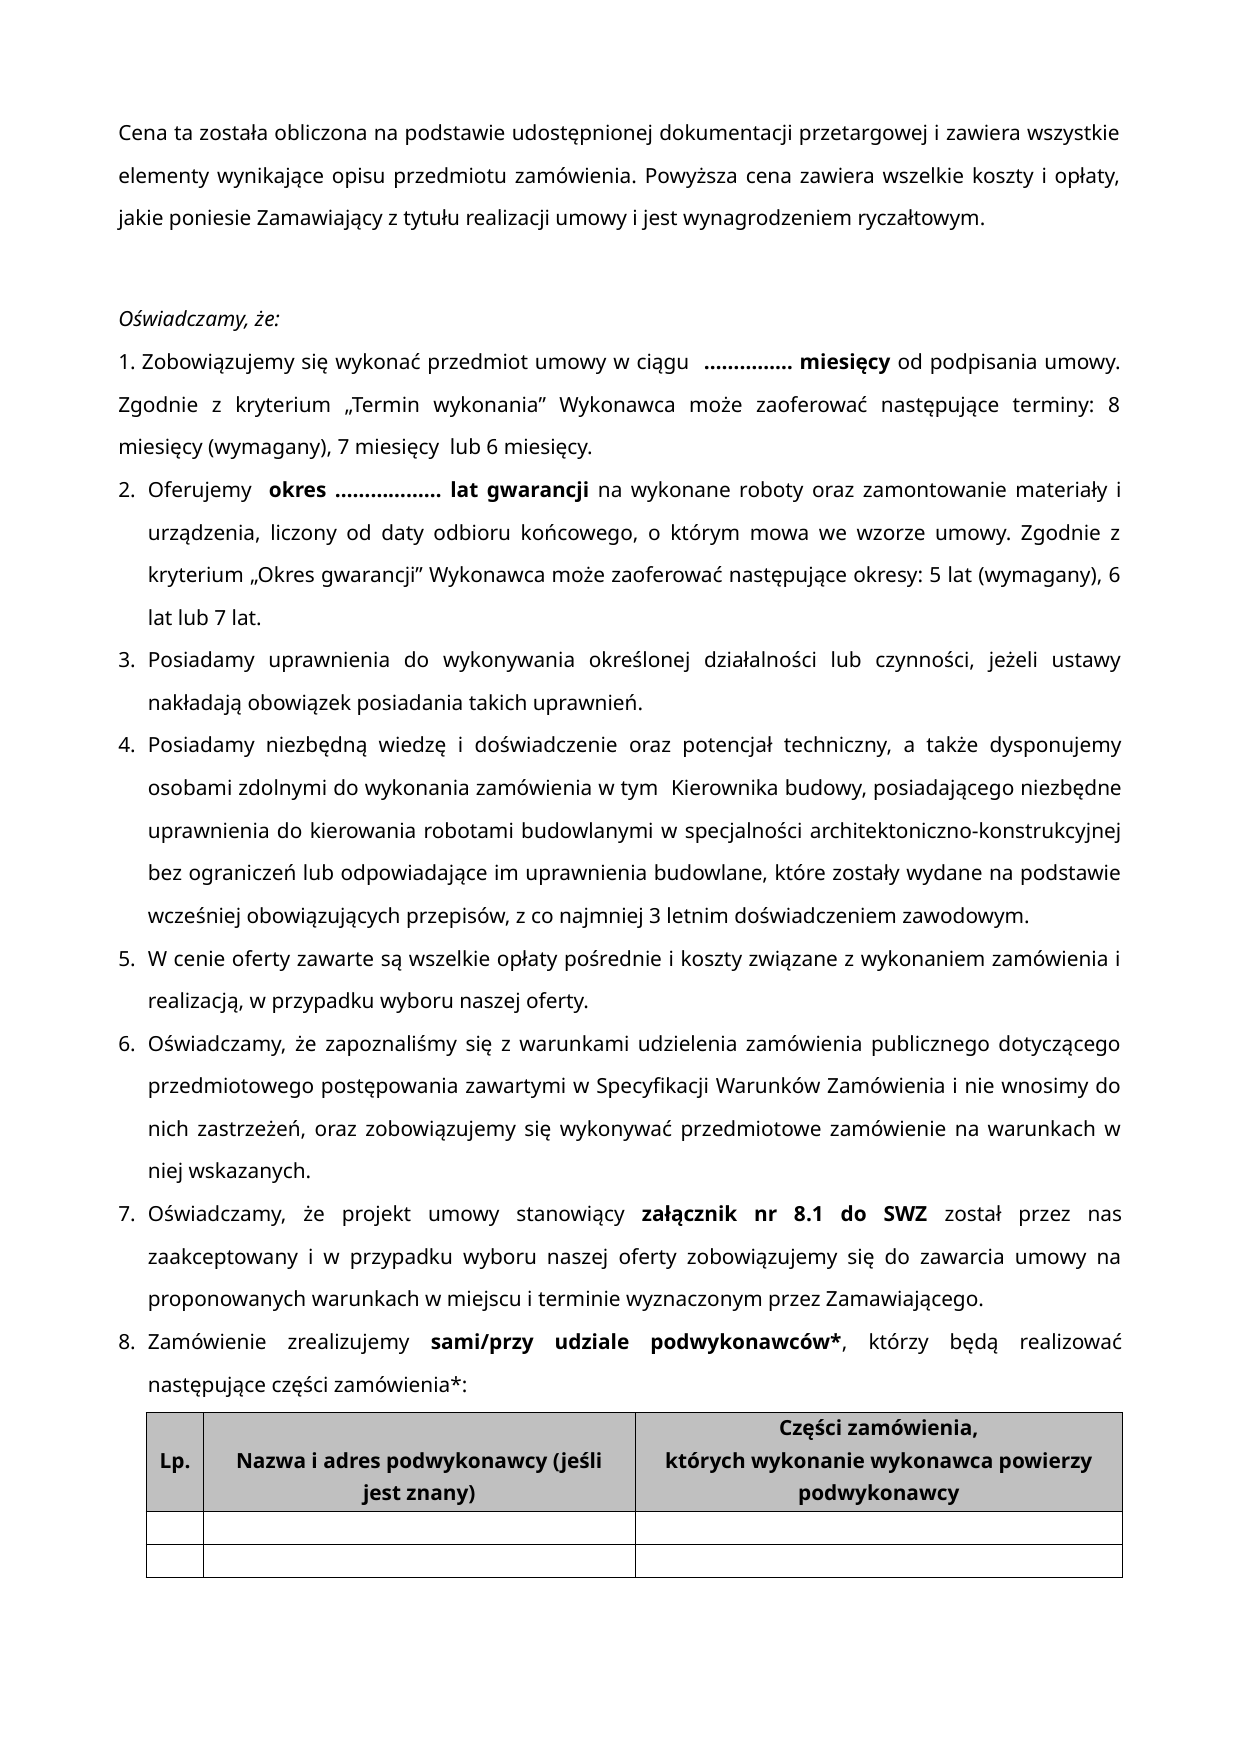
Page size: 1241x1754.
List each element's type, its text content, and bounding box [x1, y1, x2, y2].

table_header Części zamówienia, których wykonanie wykonawca powierzy podwykonawcy [636, 1413, 1122, 1511]
table_cell [147, 1512, 203, 1543]
table_cell [636, 1512, 1122, 1543]
list Posiadamy uprawnienia do wykonywania określonej działalności lub czynności, jeżeli ustawy nakładają obowiązek posiadania takich uprawnień. [118, 645, 1122, 716]
text Oświadczamy, że: [118, 304, 1121, 333]
list Oświadczamy, że projekt umowy stanowiący załącznik nr 8.1 do SWZ został przez nas zaakceptowany i w przypadku wyboru naszej oferty zobowiązujemy się do zawarcia umowy na proponowanych warunkach w miejscu i terminie wyznaczonym przez Zamawiającego. [118, 1199, 1122, 1313]
list Oświadczamy, że zapoznaliśmy się z warunkami udzielenia zamówienia publicznego dotyczącego przedmiotowego postępowania zawartymi w Specyfikacji Warunków Zamówienia i nie wnosimy do nich zastrzeżeń, oraz zobowiązujemy się wykonywać przedmiotowe zamówienie na warunkach w niej wskazanych. [118, 1029, 1122, 1185]
list W cenie oferty zawarte są wszelkie opłaty pośrednie i koszty związane z wykonaniem zamówienia i realizacją, w przypadku wyboru naszej oferty. [118, 944, 1122, 1015]
table_header Lp. [147, 1413, 203, 1511]
table_header Nazwa i adres podwykonawcy (jeśli jest znany) [204, 1413, 635, 1511]
list Oferujemy okres ……………… lat gwarancji na wykonane roboty oraz zamontowanie materiały i urządzenia, liczony od daty odbioru końcowego, o którym mowa we wzorze umowy. Zgodnie z kryterium „Okres gwarancji” Wykonawca może zaoferować następujące okresy: 5 lat (wymagany), 6 lat lub 7 lat. [118, 475, 1122, 631]
list Posiadamy niezbędną wiedzę i doświadczenie oraz potencjał techniczny, a także dysponujemy osobami zdolnymi do wykonania zamówienia w tym Kierownika budowy, posiadającego niezbędne uprawnienia do kierowania robotami budowlanymi w specjalności architektoniczno-konstrukcyjnej bez ograniczeń lub odpowiadające im uprawnienia budowlane, które zostały wydane na podstawie wcześniej obowiązujących przepisów, z co najmniej 3 letnim doświadczeniem zawodowym. [118, 731, 1122, 929]
list Zobowiązujemy się wykonać przedmiot umowy w ciągu …………… miesięcy od podpisania umowy. Zgodnie z kryterium „Termin wykonania” Wykonawca może zaoferować następujące terminy: 8 miesięcy (wymagany), 7 miesięcy lub 6 miesięcy. [118, 347, 1121, 461]
table_cell [147, 1545, 203, 1577]
text Cena ta została obliczona na podstawie udostępnionej dokumentacji przetargowej i zawiera wszystkie elementy wynikające opisu przedmiotu zamówienia. Powyższa cena zawiera wszelkie koszty i opłaty, jakie poniesie Zamawiający z tytułu realizacji umowy i jest wynagrodzeniem ryczałtowym. [118, 118, 1121, 232]
table_cell [636, 1545, 1122, 1577]
table_cell [204, 1512, 635, 1543]
list Zamówienie zrealizujemy sami/przy udziale podwykonawców*, którzy będą realizować następujące części zamówienia*: [118, 1327, 1122, 1398]
table_cell [204, 1545, 635, 1577]
